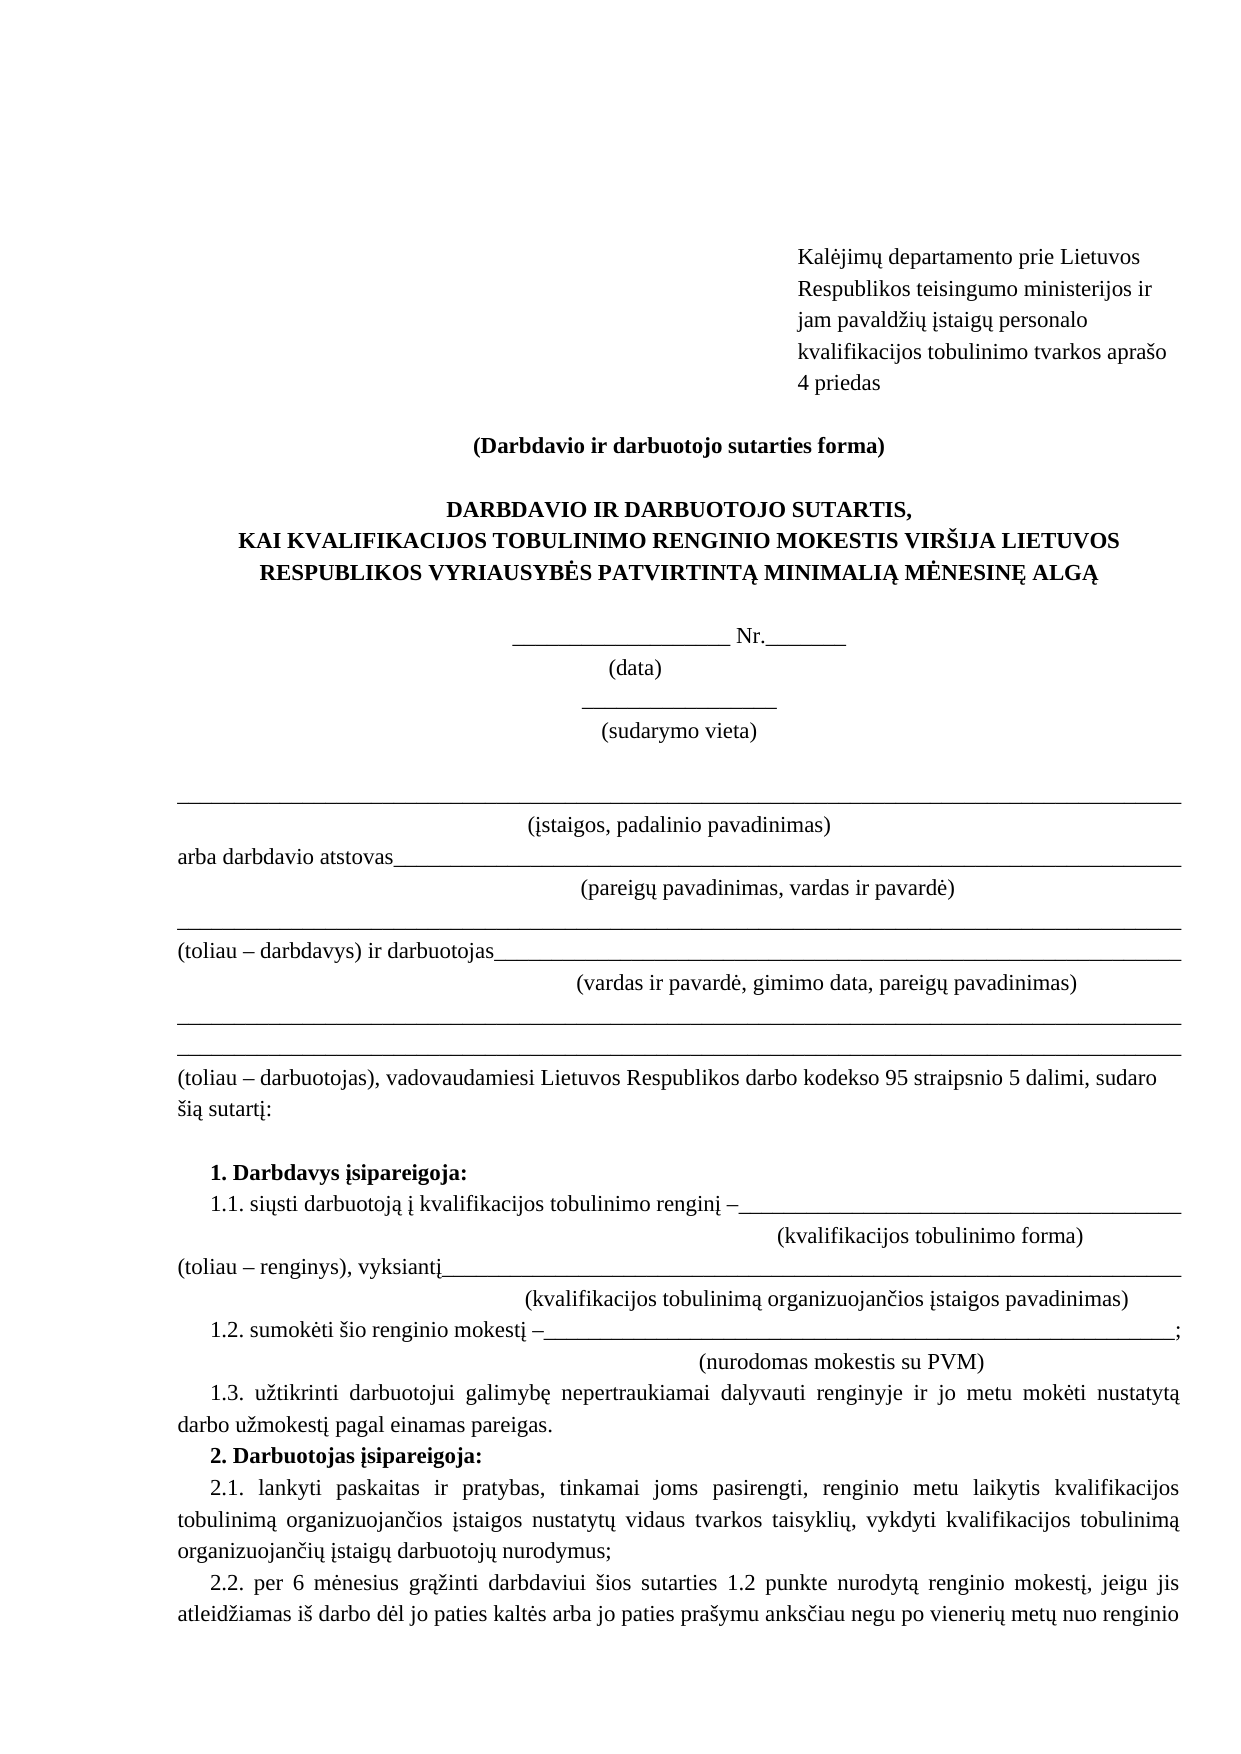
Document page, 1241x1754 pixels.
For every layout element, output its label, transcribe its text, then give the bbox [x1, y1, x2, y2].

text ___________________ Nr._______ [177, 622, 1181, 648]
text 1. Darbdavys įsipareigoja: [177, 1158, 1181, 1185]
text 2.2. per 6 mėnesius grąžinti darbdaviui šios sutarties 1.2 punkte nurodytą renginio mokestį, jeigu jis atleidžiamas iš darbo dėl jo paties kaltės arba jo paties prašymu anksčiau negu po vienerių metų nuo renginio [177, 1569, 1181, 1627]
text KAI KVALIFIKACIJOS TOBULINIMO RENGINIO MOKESTIS VIRŠIJA LIETUVOS RESPUBLIKOS VYRIAUSYBĖS PATVIRTINTĄ MINIMALIĄ MĖNESINĘ ALGĄ [177, 527, 1181, 585]
text (kvalifikacijos tobulinimo forma) [177, 1222, 1181, 1248]
text 2. Darbuotojas įsipareigoja: [177, 1443, 1181, 1469]
text (data) [177, 653, 1093, 680]
text _________________ [177, 685, 1181, 711]
text Kalėjimų departamento prie Lietuvos Respublikos teisingumo ministerijos ir jam pavaldžių įstaigų personalo kvalifikacijos tobulinimo tvarkos aprašo [797, 243, 1181, 364]
text 4 priedas [797, 369, 1181, 396]
text (nurodomas mokestis su PVM) [177, 1348, 1181, 1374]
text (pareigų pavadinimas, vardas ir pavardė) [354, 874, 1181, 901]
text (kvalifikacijos tobulinimą organizuojančios įstaigos pavadinimas) [177, 1285, 1181, 1311]
text (toliau – renginys), vyksiantį [177, 1253, 1181, 1279]
text 1.1. siųsti darbuotoją į kvalifikacijos tobulinimo renginį – [177, 1190, 1181, 1216]
text DARBDAVIO IR DARBUOTOJO SUTARTIS, [177, 496, 1181, 522]
text 1.2. sumokėti šio renginio mokestį – ; [177, 1316, 1181, 1343]
text 1.3. užtikrinti darbuotojui galimybę nepertraukiamai dalyvauti renginyje ir jo metu mokėti nustatytą darbo užmokestį pagal einamas pareigas. [177, 1379, 1181, 1437]
text (toliau – darbuotojas), vadovaudamiesi Lietuvos Respublikos darbo kodekso 95 straipsnio 5 dalimi, sudaro šią sutartį: [177, 1064, 1181, 1122]
text (vardas ir pavardė, gimimo data, pareigų pavadinimas) [472, 969, 1181, 996]
text (sudarymo vieta) [177, 717, 1181, 743]
text (toliau – darbdavys) ir darbuotojas [177, 938, 1181, 964]
text (įstaigos, padalinio pavadinimas) [177, 811, 1181, 838]
text (Darbdavio ir darbuotojo sutarties forma) [177, 433, 1181, 459]
text 2.1. lankyti paskaitas ir pratybas, tinkamai joms pasirengti, renginio metu laikytis kvalifikacijos tobulinimą organizuojančios įstaigos nustatytų vidaus tvarkos taisyklių, vykdyti kvalifikacijos tobulinimą organizuojančių įstaigų darbuotojų nurodymus; [177, 1474, 1181, 1564]
text arba darbdavio atstovas [177, 843, 1181, 869]
